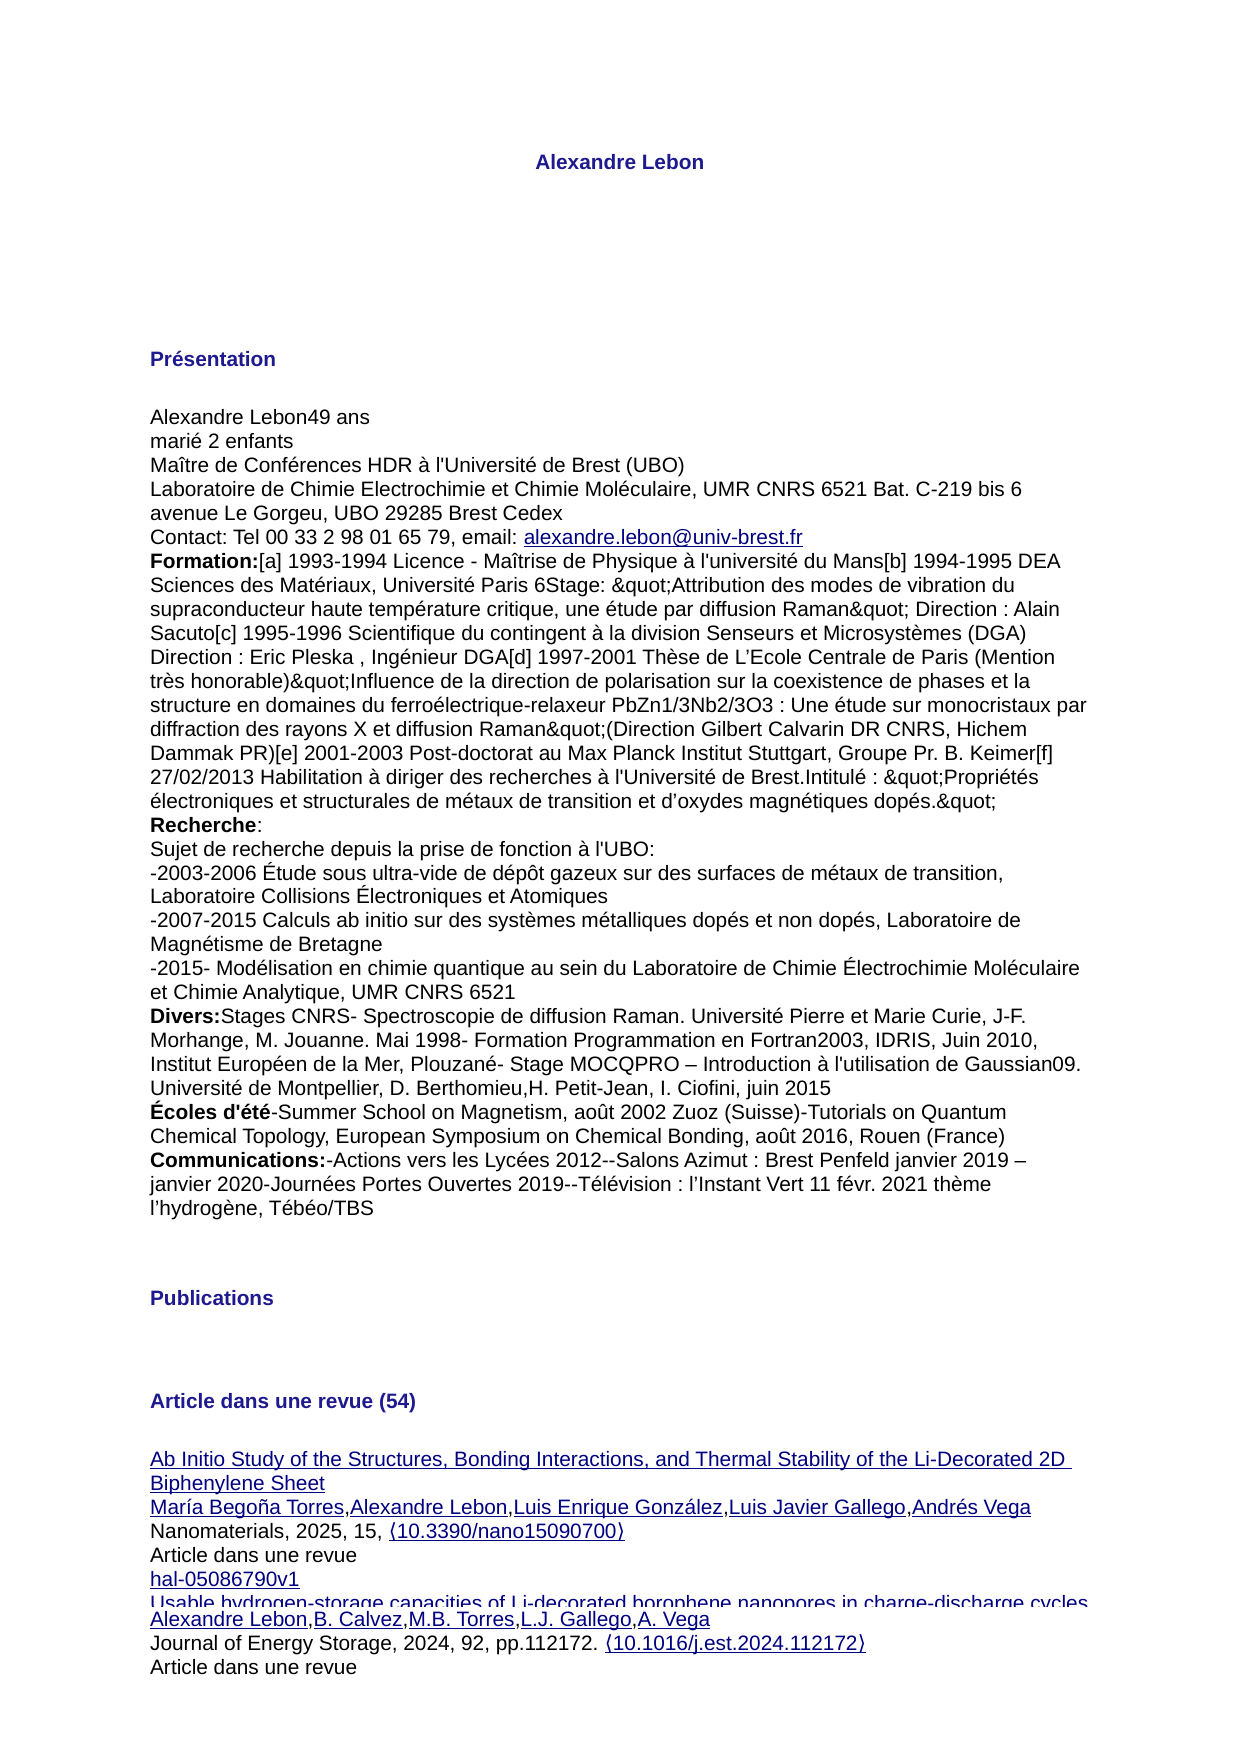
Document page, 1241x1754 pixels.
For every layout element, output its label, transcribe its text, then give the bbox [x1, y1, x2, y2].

text Écoles d'été-Summer School on Magnetism, août 2002 Zuoz (Suisse)-Tutorials on Quantum Chemical Topology, European Symposium on Chemical Bonding, août 2016, Rouen (France) [150, 1100, 1090, 1148]
subtitle Présentation [150, 347, 1090, 371]
text Laboratoire de Chimie Electrochimie et Chimie Moléculaire, UMR CNRS 6521 Bat. C-219 bis 6 avenue Le Gorgeu, UBO 29285 Brest Cedex [150, 477, 1090, 525]
subtitle Article dans une revue (54) [150, 1388, 1090, 1412]
text Divers:Stages CNRS- Spectroscopie de diffusion Raman. Université Pierre et Marie Curie, J-F. Morhange, M. Jouanne. Mai 1998- Formation Programmation en Fortran2003, IDRIS, Juin 2010, Institut Européen de la Mer, Plouzané- Stage MOCQPRO – Introduction à l'utilisation de Gaussian09. Université de Montpellier, D. Berthomieu,H. Petit-Jean, I. Ciofini, juin 2015 [150, 1004, 1090, 1100]
text Formation:[a] 1993-1994 Licence - Maîtrise de Physique à l'université du Mans[b] 1994-1995 DEA Sciences des Matériaux, Université Paris 6Stage: &quot;Attribution des modes de vibration du supraconducteur haute température critique, une étude par diffusion Raman&quot; Direction : Alain Sacuto[c] 1995-1996 Scientifique du contingent à la division Senseurs et Microsystèmes (DGA) Direction : Eric Pleska , Ingénieur DGA[d] 1997-2001 Thèse de L’Ecole Centrale de Paris (Mention très honorable)&quot;Influence de la direction de polarisation sur la coexistence de phases et la structure en domaines du ferroélectrique-relaxeur PbZn1/3Nb2/3O3 : Une étude sur monocristaux par diffraction des rayons X et diffusion Raman&quot;(Direction Gilbert Calvarin DR CNRS, Hichem Dammak PR)[e] 2001-2003 Post-doctorat au Max Planck Institut Stuttgart, Groupe Pr. B. Keimer[f] 27/02/2013 Habilitation à diriger des recherches à l'Université de Brest.Intitulé : &quot;Propriétés électroniques et structurales de métaux de transition et d’oxydes magnétiques dopés.&quot; [150, 549, 1090, 812]
text Sujet de recherche depuis la prise de fonction à l'UBO: [150, 836, 1090, 860]
text marié 2 enfants [150, 429, 1090, 453]
table_header Ab Initio Study of the Structures, Bonding Interactions, and Thermal Stability of the Li-Decorated 2D Biphenylene Sheet María Begoña Torres,Alexandre Lebon,Luis Enrique González,Luis Javier Gallego,Andrés Vega Nanomaterials, 2025, 15, ⟨10.3390/nano15090700⟩ Article dans une revue hal-05086790v1 [150, 1447, 1090, 1591]
text Contact: Tel 00 33 2 98 01 65 79, email: alexandre.lebon@univ-brest.fr [150, 525, 1090, 549]
text Maître de Conférences HDR à l'Université de Brest (UBO) [150, 453, 1090, 477]
text Alexandre Lebon49 ans [150, 405, 1090, 429]
table_cell Usable hydrogen-storage capacities of Li-decorated borophene nanopores in charge-discharge cycles Alexandre Lebon,B. Calvez,M.B. Torres,L.J. Gallego,A. Vega Journal of Energy Storage, 2024, 92, pp.112172. ⟨10.1016/j.est.2024.112172⟩ Article dans une revue [150, 1591, 1090, 1679]
subtitle Alexandre Lebon [150, 150, 1090, 174]
text -2007-2015 Calculs ab initio sur des systèmes métalliques dopés et non dopés, Laboratoire de Magnétisme de Bretagne [150, 908, 1090, 956]
subtitle Publications [150, 1285, 1090, 1309]
text -2015- Modélisation en chimie quantique au sein du Laboratoire de Chimie Électrochimie Moléculaire et Chimie Analytique, UMR CNRS 6521 [150, 956, 1090, 1004]
text Recherche: [150, 812, 1090, 836]
text Communications:-Actions vers les Lycées 2012--Salons Azimut : Brest Penfeld janvier 2019 – janvier 2020-Journées Portes Ouvertes 2019--Télévision : l’Instant Vert 11 févr. 2021 thème l’hydrogène, Tébéo/TBS [150, 1148, 1090, 1220]
text -2003-2006 Étude sous ultra-vide de dépôt gazeux sur des surfaces de métaux de transition, Laboratoire Collisions Électroniques et Atomiques [150, 860, 1090, 908]
